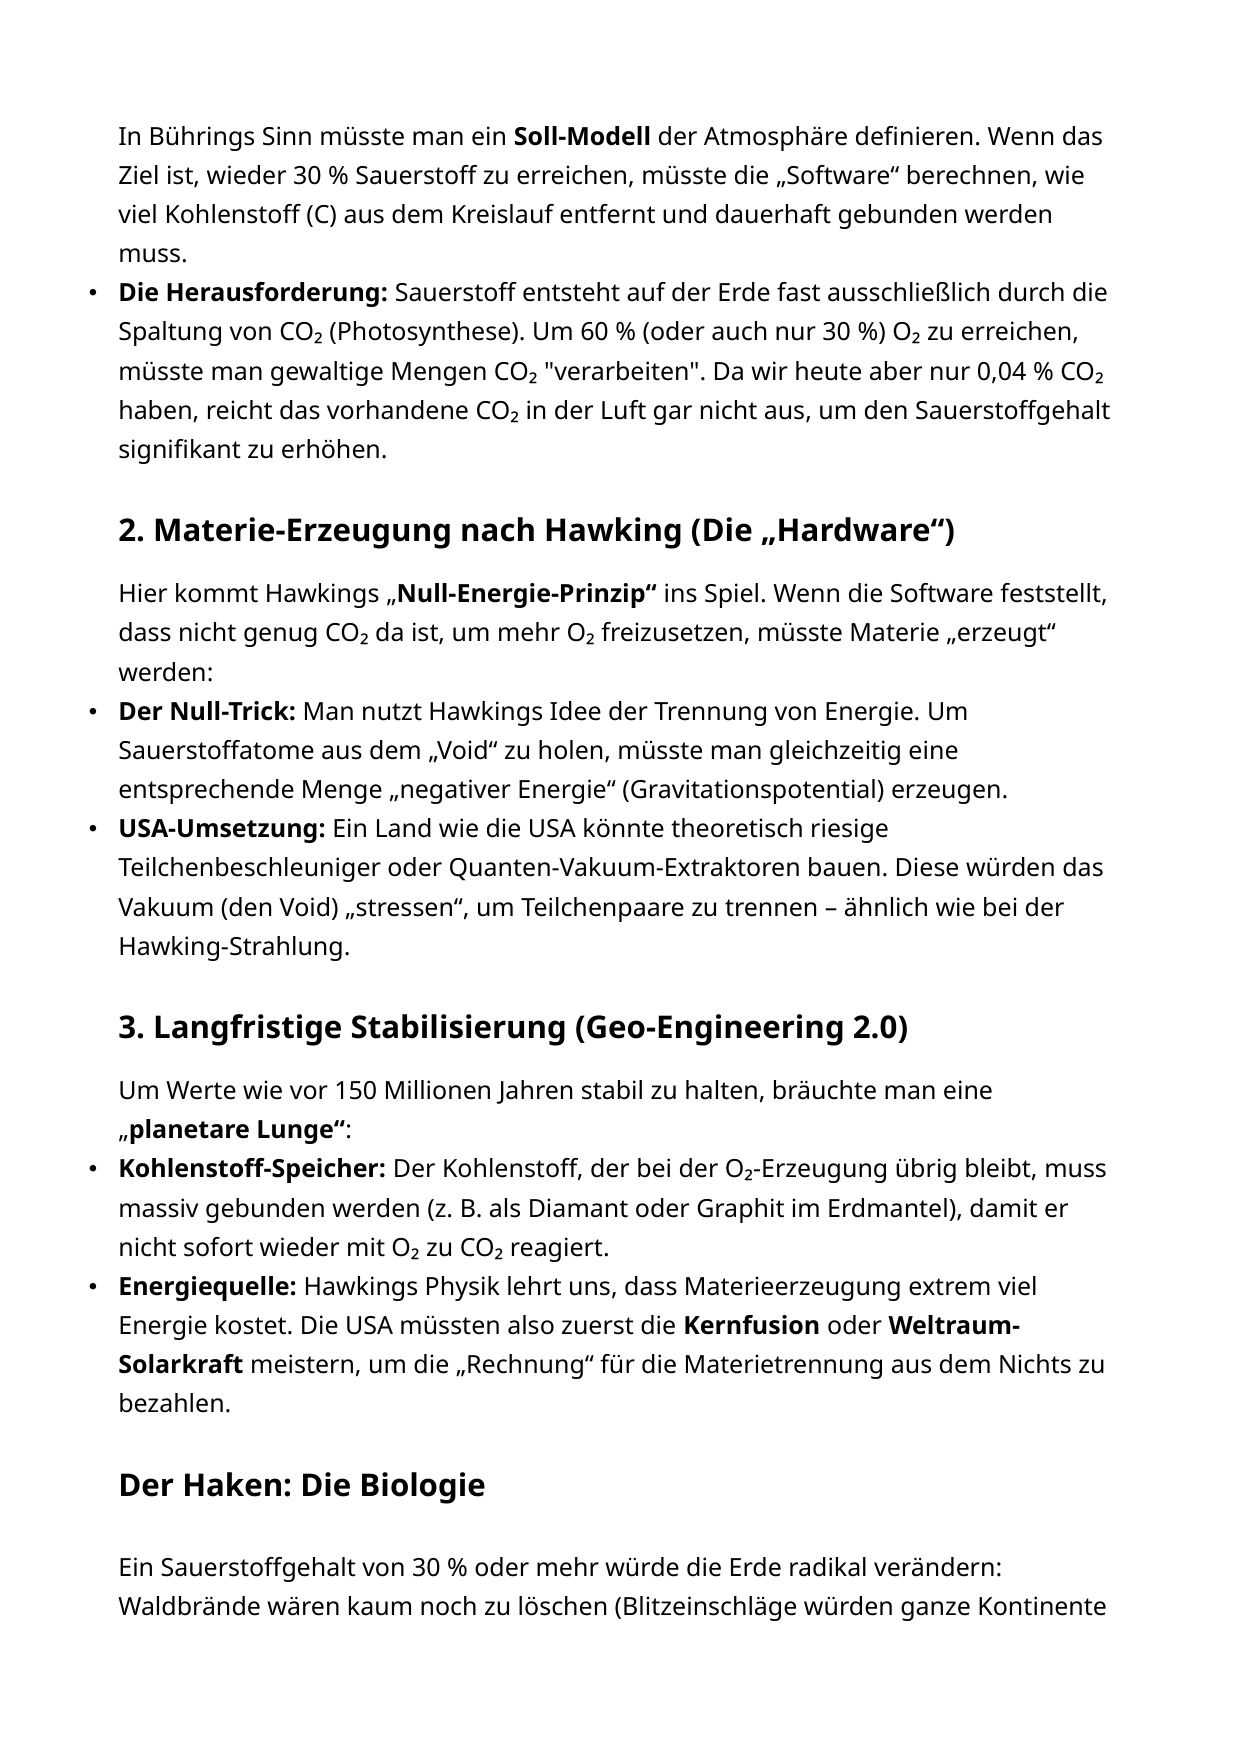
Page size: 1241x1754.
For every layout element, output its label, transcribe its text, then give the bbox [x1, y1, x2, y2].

text Ein Sauerstoffgehalt von 30 % oder mehr würde die Erde radikal verändern: Waldbrände wären kaum noch zu löschen (Blitzeinschläge würden ganze Kontinente [118, 1549, 1122, 1622]
text Der Haken: Die Biologie [118, 1463, 1122, 1505]
text In Bührings Sinn müsste man ein Soll-Modell der Atmosphäre definieren. Wenn das Ziel ist, wieder 30 % Sauerstoff zu erreichen, müsste die „Software“ berechnen, wie viel Kohlenstoff (C) aus dem Kreislauf entfernt und dauerhaft gebunden werden muss. [118, 118, 1122, 270]
list Der Null-Trick: Man nutzt Hawkings Idee der Trennung von Energie. Um Sauerstoffatome aus dem „Void“ zu holen, müsste man gleichzeitig eine entsprechende Menge „negativer Energie“ (Gravitationspotential) erzeugen. [118, 693, 1122, 806]
list USA-Umsetzung: Ein Land wie die USA könnte theoretisch riesige Teilchenbeschleuniger oder Quanten-Vakuum-Extraktoren bauen. Diese würden das Vakuum (den Void) „stressen“, um Teilchenpaare zu trennen – ähnlich wie bei der Hawking-Strahlung. [118, 811, 1122, 962]
text 2. Materie-Erzeugung nach Hawking (Die „Hardware“) [118, 508, 1122, 551]
list Die Herausforderung: Sauerstoff entsteht auf der Erde fast ausschließlich durch die Spaltung von CO₂ (Photosynthese). Um 60 % (oder auch nur 30 %) O₂ zu erreichen, müsste man gewaltige Mengen CO₂ "verarbeiten". Da wir heute aber nur 0,04 % CO₂ haben, reicht das vorhandene CO₂ in der Luft gar nicht aus, um den Sauerstoffgehalt signifikant zu erhöhen. [118, 275, 1122, 466]
list Kohlenstoff-Speicher: Der Kohlenstoff, der bei der O₂-Erzeugung übrig bleibt, muss massiv gebunden werden (z. B. als Diamant oder Graphit im Erdmantel), damit er nicht sofort wieder mit O₂ zu CO₂ reagiert. [118, 1151, 1122, 1263]
text Hier kommt Hawkings „Null-Energie-Prinzip“ ins Spiel. Wenn die Software feststellt, dass nicht genug CO₂ da ist, um mehr O₂ freizusetzen, müsste Materie „erzeugt“ werden: [118, 576, 1122, 688]
text Um Werte wie vor 150 Millionen Jahren stabil zu halten, bräuchte man eine „planetare Lunge“: [118, 1073, 1122, 1146]
list Energiequelle: Hawkings Physik lehrt uns, dass Materieerzeugung extrem viel Energie kostet. Die USA müssten also zuerst die Kernfusion oder Weltraum-Solarkraft meistern, um die „Rechnung“ für die Materietrennung aus dem Nichts zu bezahlen. [118, 1268, 1122, 1420]
text 3. Langfristige Stabilisierung (Geo-Engineering 2.0) [118, 1005, 1122, 1048]
